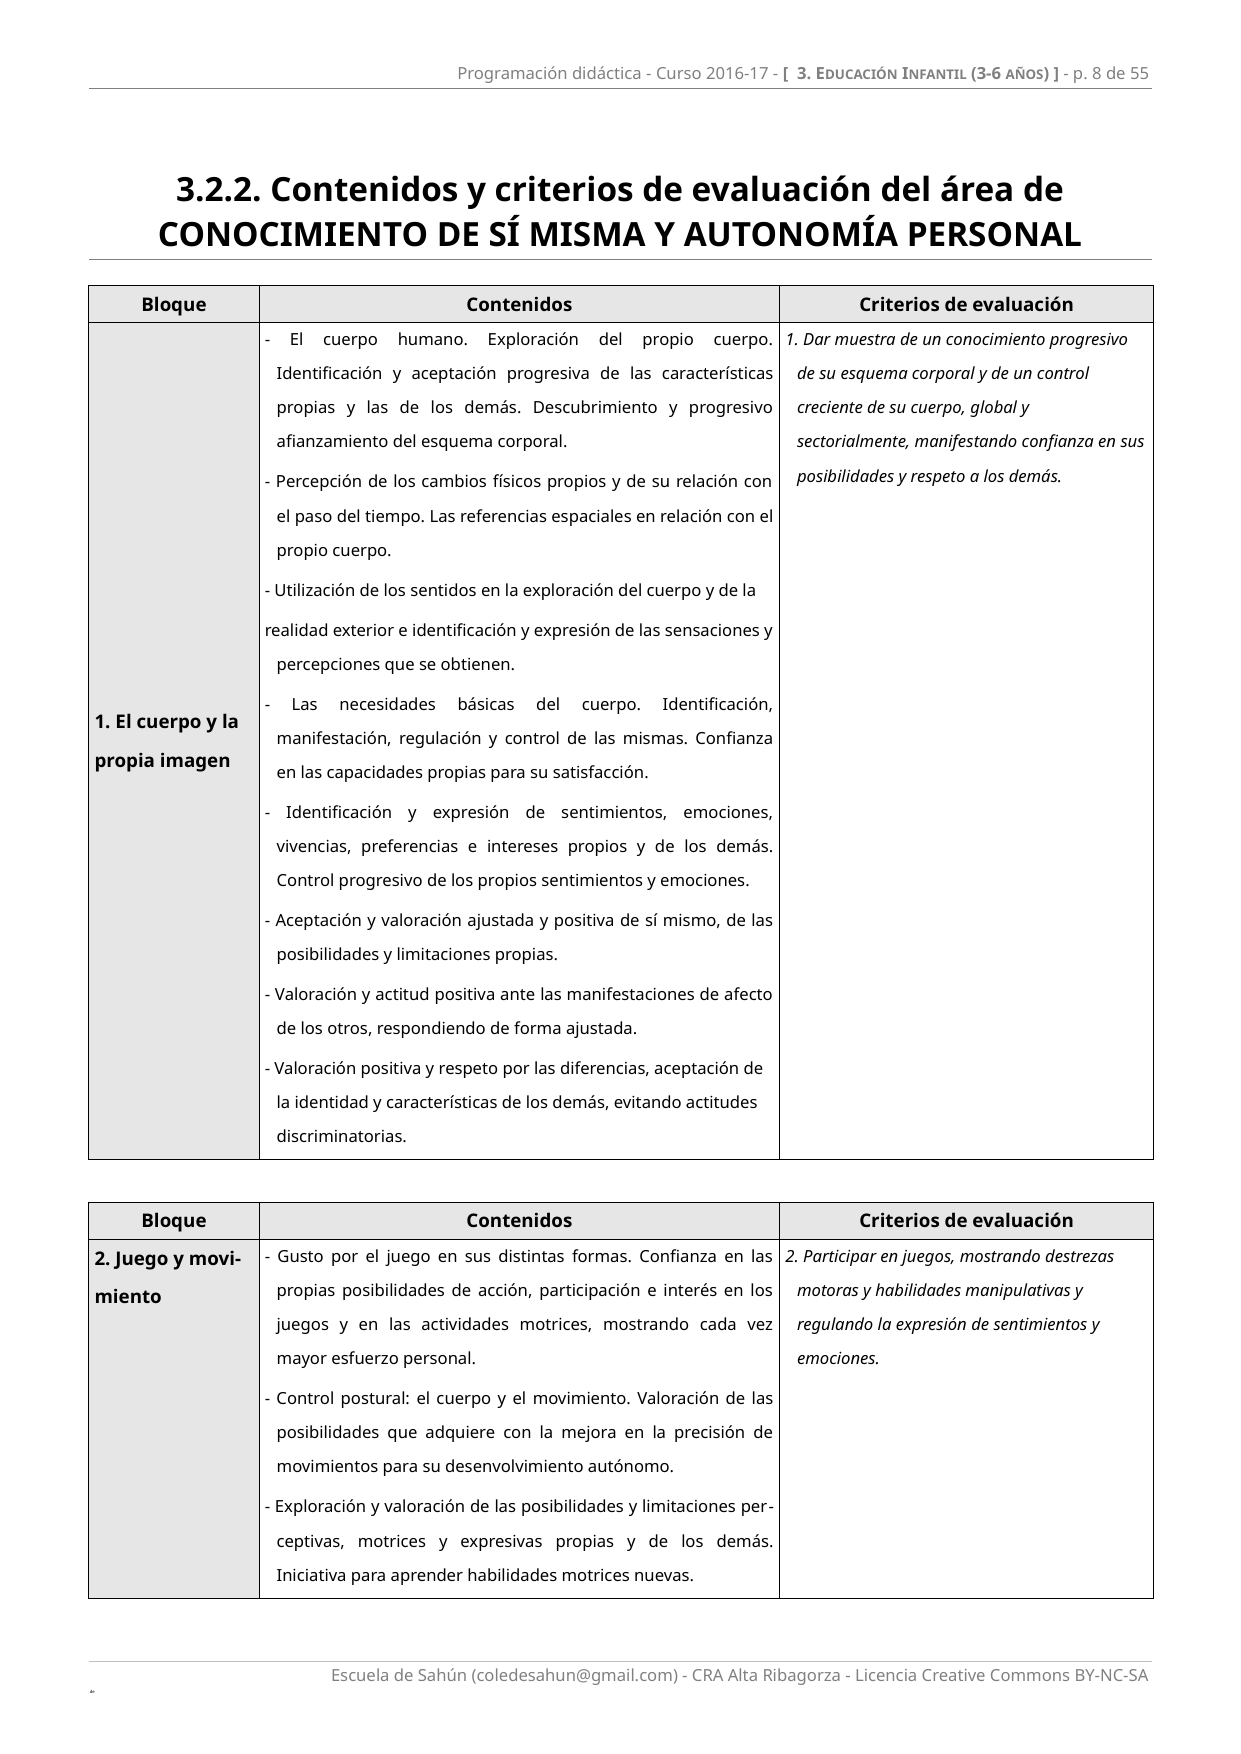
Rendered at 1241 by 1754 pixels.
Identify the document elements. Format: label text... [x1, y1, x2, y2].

table_cell 1. Dar muestra de un conocimiento progresivo de su esquema corporal y de un control creciente de su cuerpo, global y sectorialmente, manifes­tando confianza en sus posibilidades y respeto a los demás. [780, 323, 1153, 1159]
table_header Criterios de evaluación [780, 1203, 1153, 1239]
table_cell 2. Juego y movi­miento [89, 1240, 259, 1598]
table_cell 2. Participar en juegos, mostrando destrezas mo­toras y habilidades manipulativas y regulando la expresión de sentimientos y emociones. [780, 1240, 1153, 1598]
table_cell 1. El cuerpo y la propia imagen [89, 323, 259, 1159]
table_cell - El cuerpo humano. Exploración del propio cuerpo. Identificación y aceptación progresiva de las características propias y las de los demás. Descubrimiento y progresivo afianzamiento del esquema corporal. - Percepción de los cambios físicos propios y de su relación con el paso del tiempo. Las referencias espaciales en relación con el pro­pio cuerpo. - Utilización de los sentidos en la exploración del cuerpo y de la realidad exterior e identificación y expresión de las sensaciones y percepciones que se obtienen. - Las necesidades básicas del cuerpo. Identificación, manifestación, regulación y control de las mismas. Confianza en las capacidades propias para su satisfacción. - Identificación y expresión de sentimientos, emociones, vivencias, preferencias e intereses propios y de los demás. Control progresi­vo de los propios sentimientos y emociones. - Aceptación y valoración ajustada y positiva de sí mismo, de las po­sibilidades y limitaciones propias. - Valoración y actitud positiva ante las manifestaciones de afecto de los otros, respondiendo de forma ajustada. - Valoración positiva y respeto por las diferencias, aceptación de la identidad y características de los demás, evitando actitudes discri­minatorias. [260, 323, 779, 1159]
table_header Criterios de evaluación [780, 286, 1153, 322]
table_header Bloque [89, 286, 259, 322]
table_header Contenidos [260, 1203, 779, 1239]
table_header Contenidos [260, 286, 779, 322]
table_cell - Gusto por el juego en sus distintas formas. Confianza en las pro­pias posibilidades de acción, participación e interés en los juegos y en las actividades motrices, mostrando cada vez mayor esfuerzo personal. - Control postural: el cuerpo y el movimiento. Valoración de las po­sibilidades que adquiere con la mejora en la precisión de movi­mientos para su desenvolvimiento autónomo. - Exploración y valoración de las posibilidades y limitaciones per­ceptivas, motrices y expresivas propias y de los demás. Iniciativa para aprender habilidades motrices nuevas. [260, 1240, 779, 1598]
table_header Bloque [89, 1203, 259, 1239]
subtitle 3.2.2. Contenidos y criterios de evaluación del área de CONOCIMIENTO DE SÍ MISMA Y AUTONOMÍA PERSONAL [88, 166, 1152, 259]
